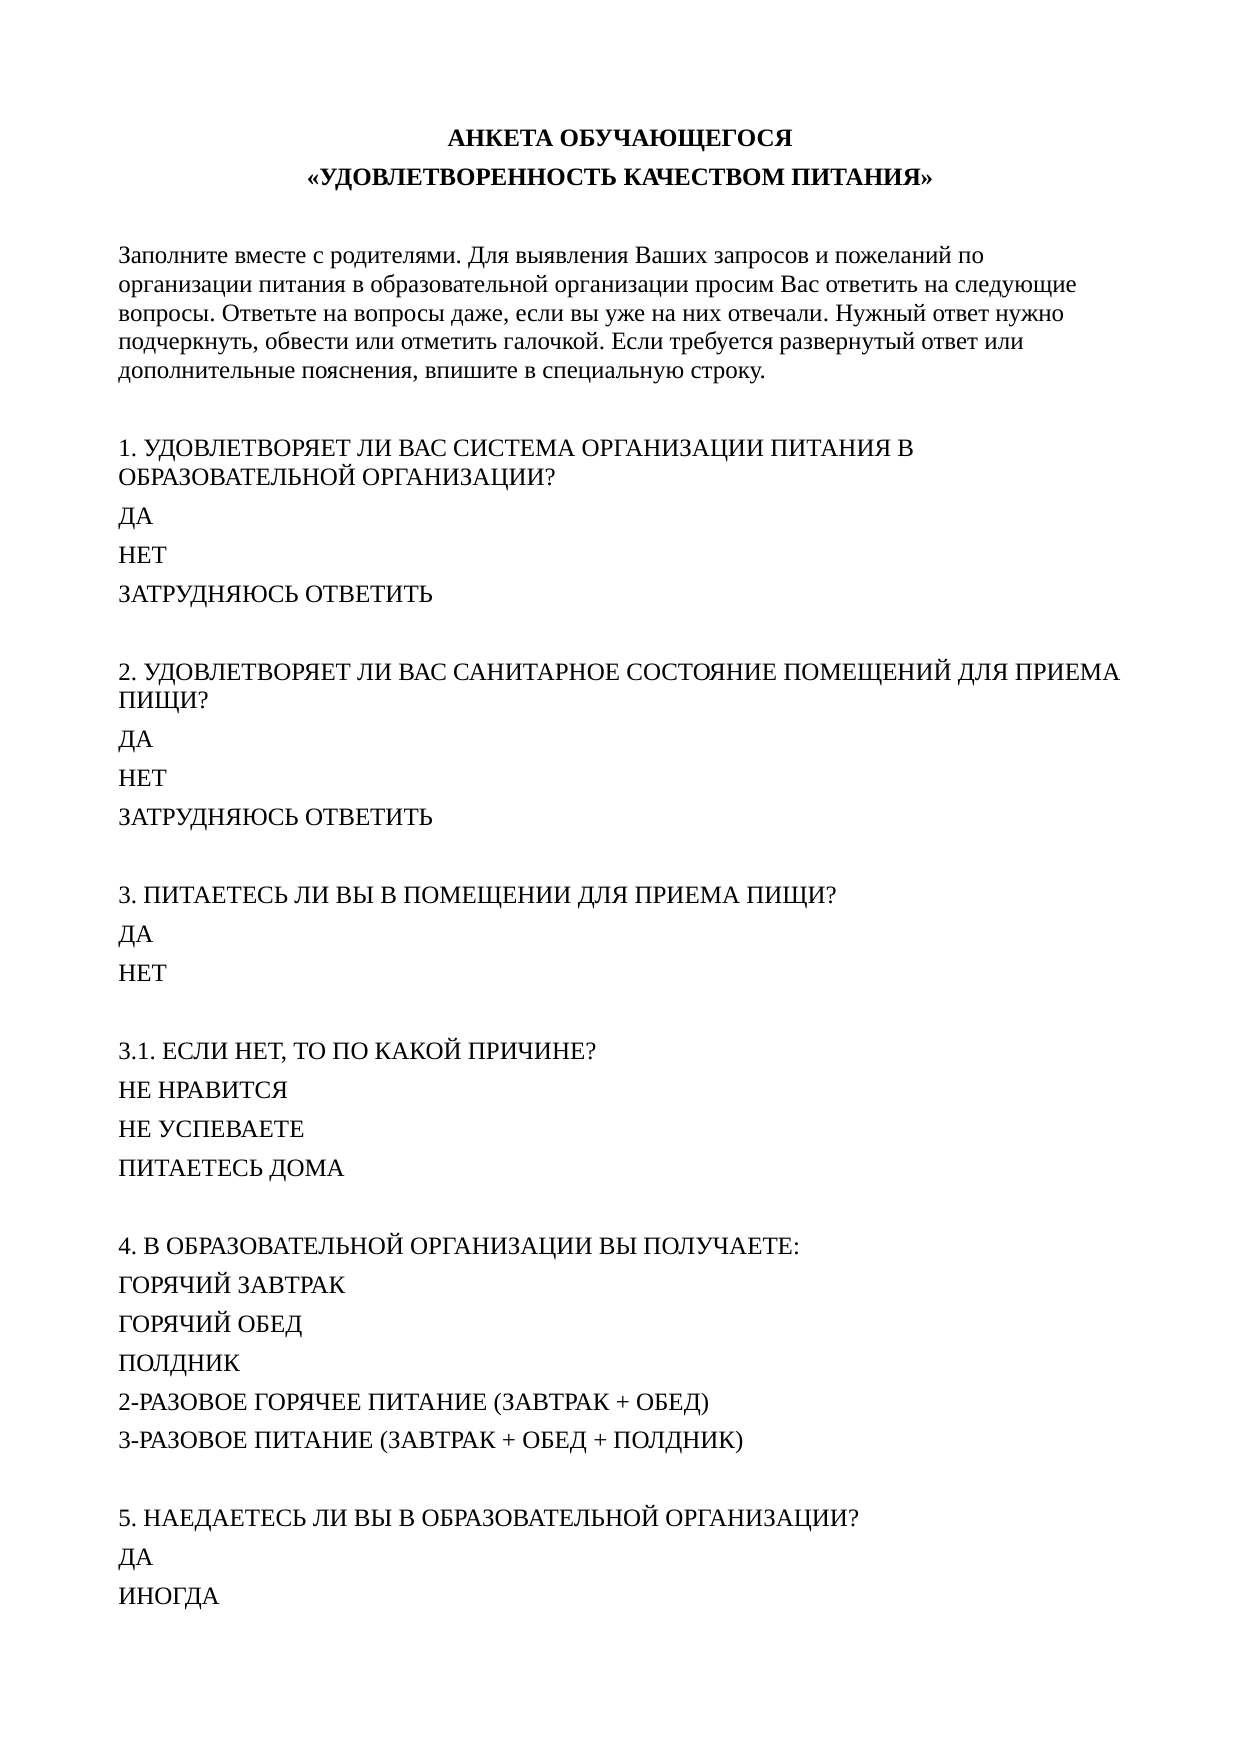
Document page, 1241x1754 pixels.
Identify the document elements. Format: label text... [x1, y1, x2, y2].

text ЗАТРУДНЯЮСЬ ОТВЕТИТЬ [118, 802, 1122, 831]
text 2-РАЗОВОЕ ГОРЯЧЕЕ ПИТАНИЕ (ЗАВТРАК + ОБЕД) [118, 1387, 1122, 1415]
text Заполните вместе с родителями. Для выявления Ваших запросов и пожеланий по организации питания в образовательной организации просим Вас ответить на следующие вопросы. Ответьте на вопросы даже, если вы уже на них отвечали. Нужный ответ нужно подчеркнуть, обвести или отметить галочкой. Если требуется развернутый ответ или дополнительные пояснения, впишите в специальную строку. [118, 240, 1122, 384]
text НЕТ [118, 958, 1122, 987]
text 3. ПИТАЕТЕСЬ ЛИ ВЫ В ПОМЕЩЕНИИ ДЛЯ ПРИЕМА ПИЩИ? [118, 880, 1122, 909]
text ПИТАЕТЕСЬ ДОМА [118, 1153, 1122, 1182]
text НЕТ [118, 763, 1122, 792]
text «УДОВЛЕТВОРЕННОСТЬ КАЧЕСТВОМ ПИТАНИЯ» [118, 162, 1122, 191]
text НЕТ [118, 540, 1122, 568]
text ДА [118, 501, 1122, 529]
text ДА [118, 919, 1122, 948]
text АНКЕТА ОБУЧАЮЩЕГОСЯ [118, 123, 1122, 152]
text НЕ УСПЕВАЕТЕ [118, 1114, 1122, 1143]
text 5. НАЕДАЕТЕСЬ ЛИ ВЫ В ОБРАЗОВАТЕЛЬНОЙ ОРГАНИЗАЦИИ? [118, 1503, 1122, 1532]
text ПОЛДНИК [118, 1348, 1122, 1376]
text ЗАТРУДНЯЮСЬ ОТВЕТИТЬ [118, 579, 1122, 607]
text 4. В ОБРАЗОВАТЕЛЬНОЙ ОРГАНИЗАЦИИ ВЫ ПОЛУЧАЕТЕ: [118, 1231, 1122, 1259]
text 2. УДОВЛЕТВОРЯЕТ ЛИ ВАС САНИТАРНОЕ СОСТОЯНИЕ ПОМЕЩЕНИЙ ДЛЯ ПРИЕМА ПИЩИ? [118, 657, 1122, 714]
text ИНОГДА [118, 1581, 1122, 1610]
text 1. УДОВЛЕТВОРЯЕТ ЛИ ВАС СИСТЕМА ОРГАНИЗАЦИИ ПИТАНИЯ В ОБРАЗОВАТЕЛЬНОЙ ОРГАНИЗАЦИИ? [118, 433, 1122, 491]
text 3.1. ЕСЛИ НЕТ, ТО ПО КАКОЙ ПРИЧИНЕ? [118, 1036, 1122, 1065]
text ГОРЯЧИЙ ЗАВТРАК [118, 1270, 1122, 1298]
text 3-РАЗОВОЕ ПИТАНИЕ (ЗАВТРАК + ОБЕД + ПОЛДНИК) [118, 1426, 1122, 1454]
text НЕ НРАВИТСЯ [118, 1075, 1122, 1104]
text ГОРЯЧИЙ ОБЕД [118, 1309, 1122, 1337]
text ДА [118, 1542, 1122, 1571]
text ДА [118, 724, 1122, 753]
